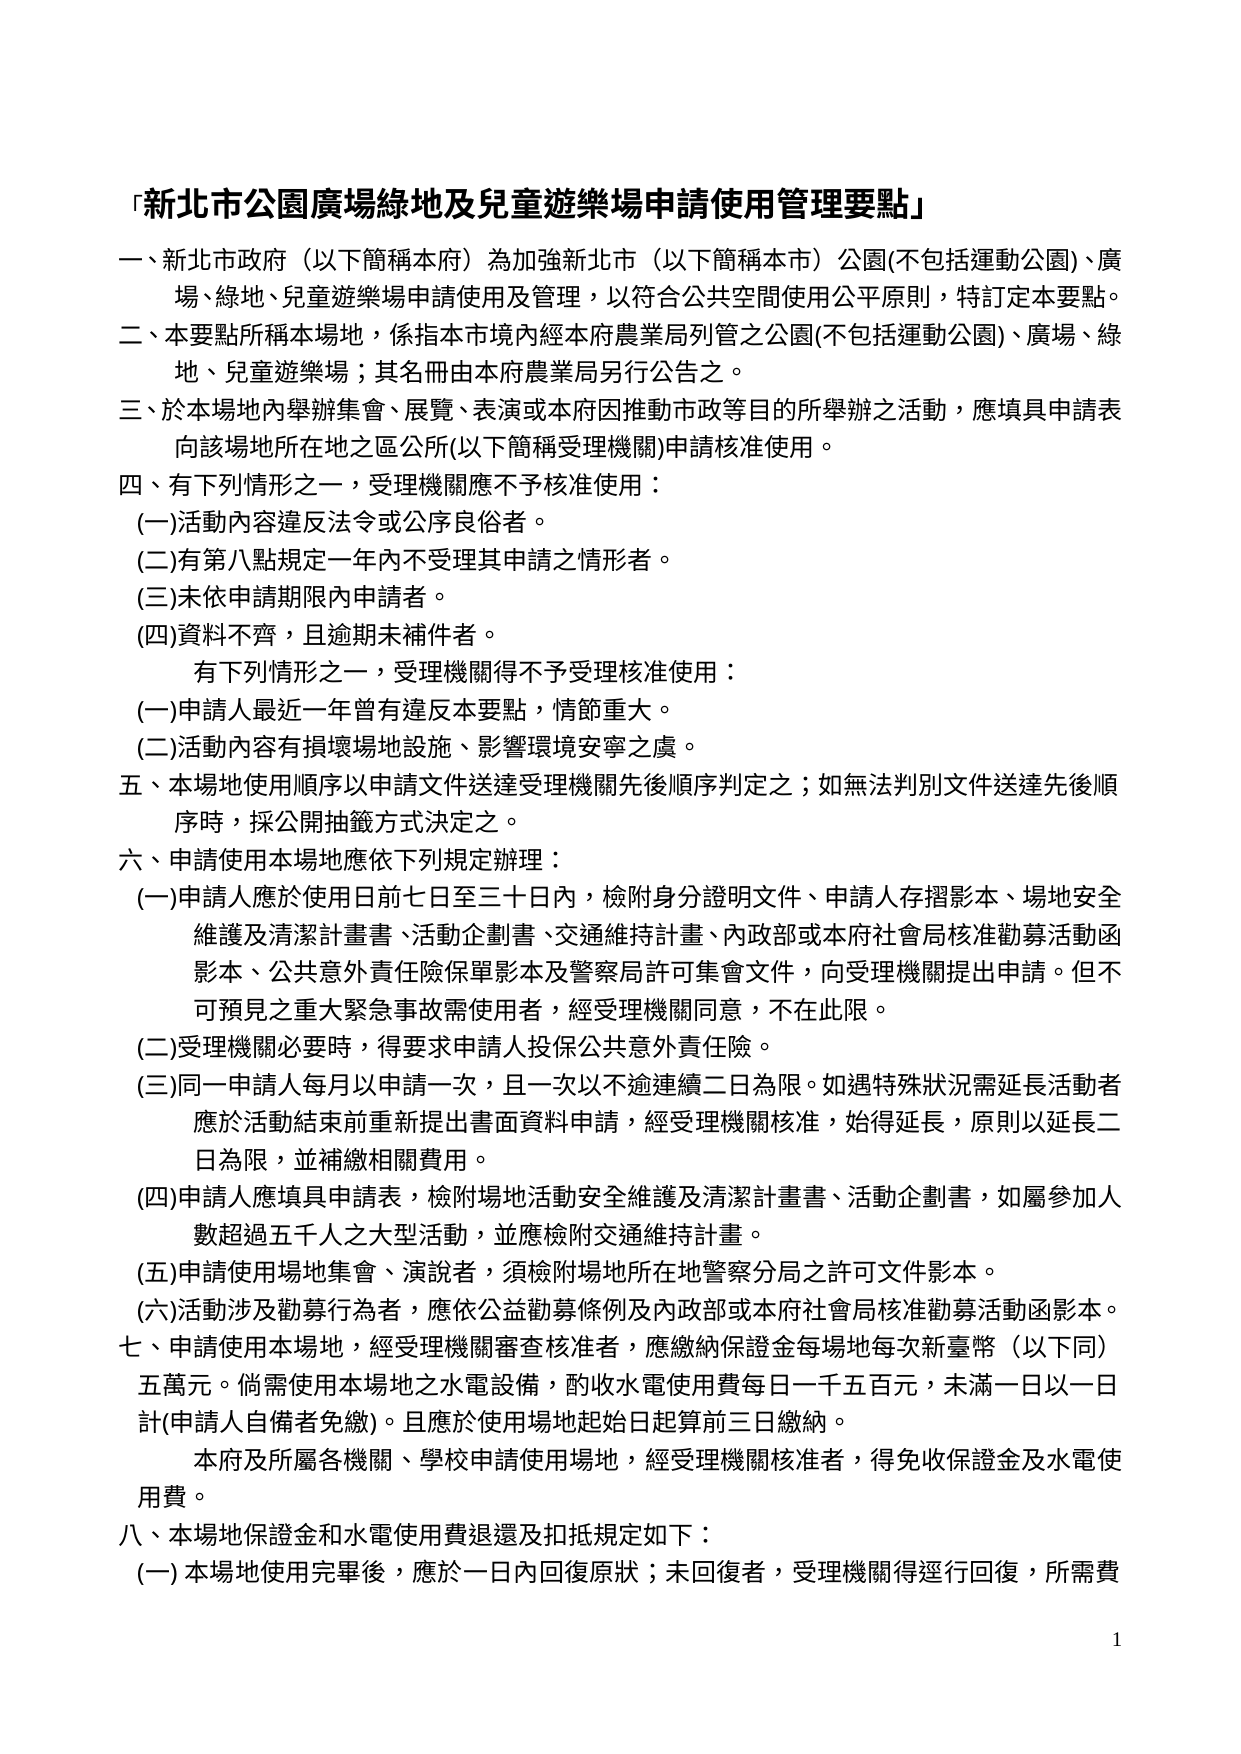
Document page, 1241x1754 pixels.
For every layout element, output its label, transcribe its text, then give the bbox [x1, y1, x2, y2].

text 六、申請使用本場地應依下列規定辦理： [118, 839, 1122, 877]
text (二)受理機關必要時，得要求申請人投保公共意外責任險。 [137, 1027, 1122, 1064]
text (五)申請使用場地集會、演說者，須檢附場地所在地警察分局之許可文件影本。 [137, 1252, 1122, 1289]
text 三、於本場地內舉辦集會、展覽、表演或本府因推動市政等目的所舉辦之活動，應填具申請表向該場地所在地之區公所(以下簡稱受理機關)申請核准使用。 [118, 389, 1122, 464]
text 五、本場地使用順序以申請文件送達受理機關先後順序判定之；如無法判別文件送達先後順序時，採公開抽籤方式決定之。 [118, 764, 1122, 839]
text (四)資料不齊，且逾期未補件者。 [137, 614, 1122, 652]
text 八、本場地保證金和水電使用費退還及扣抵規定如下： [118, 1514, 1122, 1552]
text (六)活動涉及勸募行為者，應依公益勸募條例及內政部或本府社會局核准勸募活動函影本。 [137, 1289, 1122, 1327]
text (四)申請人應填具申請表，檢附場地活動安全維護及清潔計畫書、活動企劃書，如屬參加人數超過五千人之大型活動，並應檢附交通維持計畫。 [137, 1177, 1122, 1252]
text (一) 本場地使用完畢後，應於一日內回復原狀；未回復者，受理機關得逕行回復，所需費 [137, 1552, 1122, 1589]
text (三)未依申請期限內申請者。 [137, 577, 1122, 614]
text 四、有下列情形之一，受理機關應不予核准使用： [118, 464, 1122, 502]
text 有下列情形之一，受理機關得不予受理核准使用： [156, 652, 1122, 689]
text 七、申請使用本場地，經受理機關審查核准者，應繳納保證金每場地每次新臺幣（以下同）五萬元。倘需使用本場地之水電設備，酌收水電使用費每日一千五百元，未滿一日以一日計(申請人自備者免繳)。且應於使用場地起始日起算前三日繳納。 [118, 1327, 1122, 1439]
text (二)有第八點規定一年內不受理其申請之情形者。 [137, 539, 1122, 577]
text 一、新北市政府（以下簡稱本府）為加強新北市（以下簡稱本市）公園(不包括運動公園)、廣場、綠地、兒童遊樂場申請使用及管理，以符合公共空間使用公平原則，特訂定本要點。 [118, 239, 1122, 314]
text 二、本要點所稱本場地，係指本市境內經本府農業局列管之公園(不包括運動公園)、廣場、綠地、兒童遊樂場；其名冊由本府農業局另行公告之。 [118, 314, 1122, 389]
text (一)申請人應於使用日前七日至三十日內，檢附身分證明文件、申請人存摺影本、場地安全維護及清潔計畫書、活動企劃書、交通維持計畫、內政部或本府社會局核准勸募活動函影本、公共意外責任險保單影本及警察局許可集會文件，向受理機關提出申請。但不可預見之重大緊急事故需使用者，經受理機關同意，不在此限。 [137, 877, 1122, 1027]
text 「新北市公園廣場綠地及兒童遊樂場申請使用管理要點」 [118, 164, 1122, 239]
text 本府及所屬各機關、學校申請使用場地，經受理機關核准者，得免收保證金及水電使用費。 [137, 1439, 1122, 1514]
text (一)活動內容違反法令或公序良俗者。 [137, 502, 1122, 539]
text (一)申請人最近一年曾有違反本要點，情節重大。 [137, 689, 1122, 727]
text (三)同一申請人每月以申請一次，且一次以不逾連續二日為限。如遇特殊狀況需延長活動者，應於活動結束前重新提出書面資料申請，經受理機關核准，始得延長，原則以延長二日為限，並補繳相關費用。 [137, 1064, 1122, 1177]
text (二)活動內容有損壞場地設施、影響環境安寧之虞。 [137, 727, 1122, 764]
